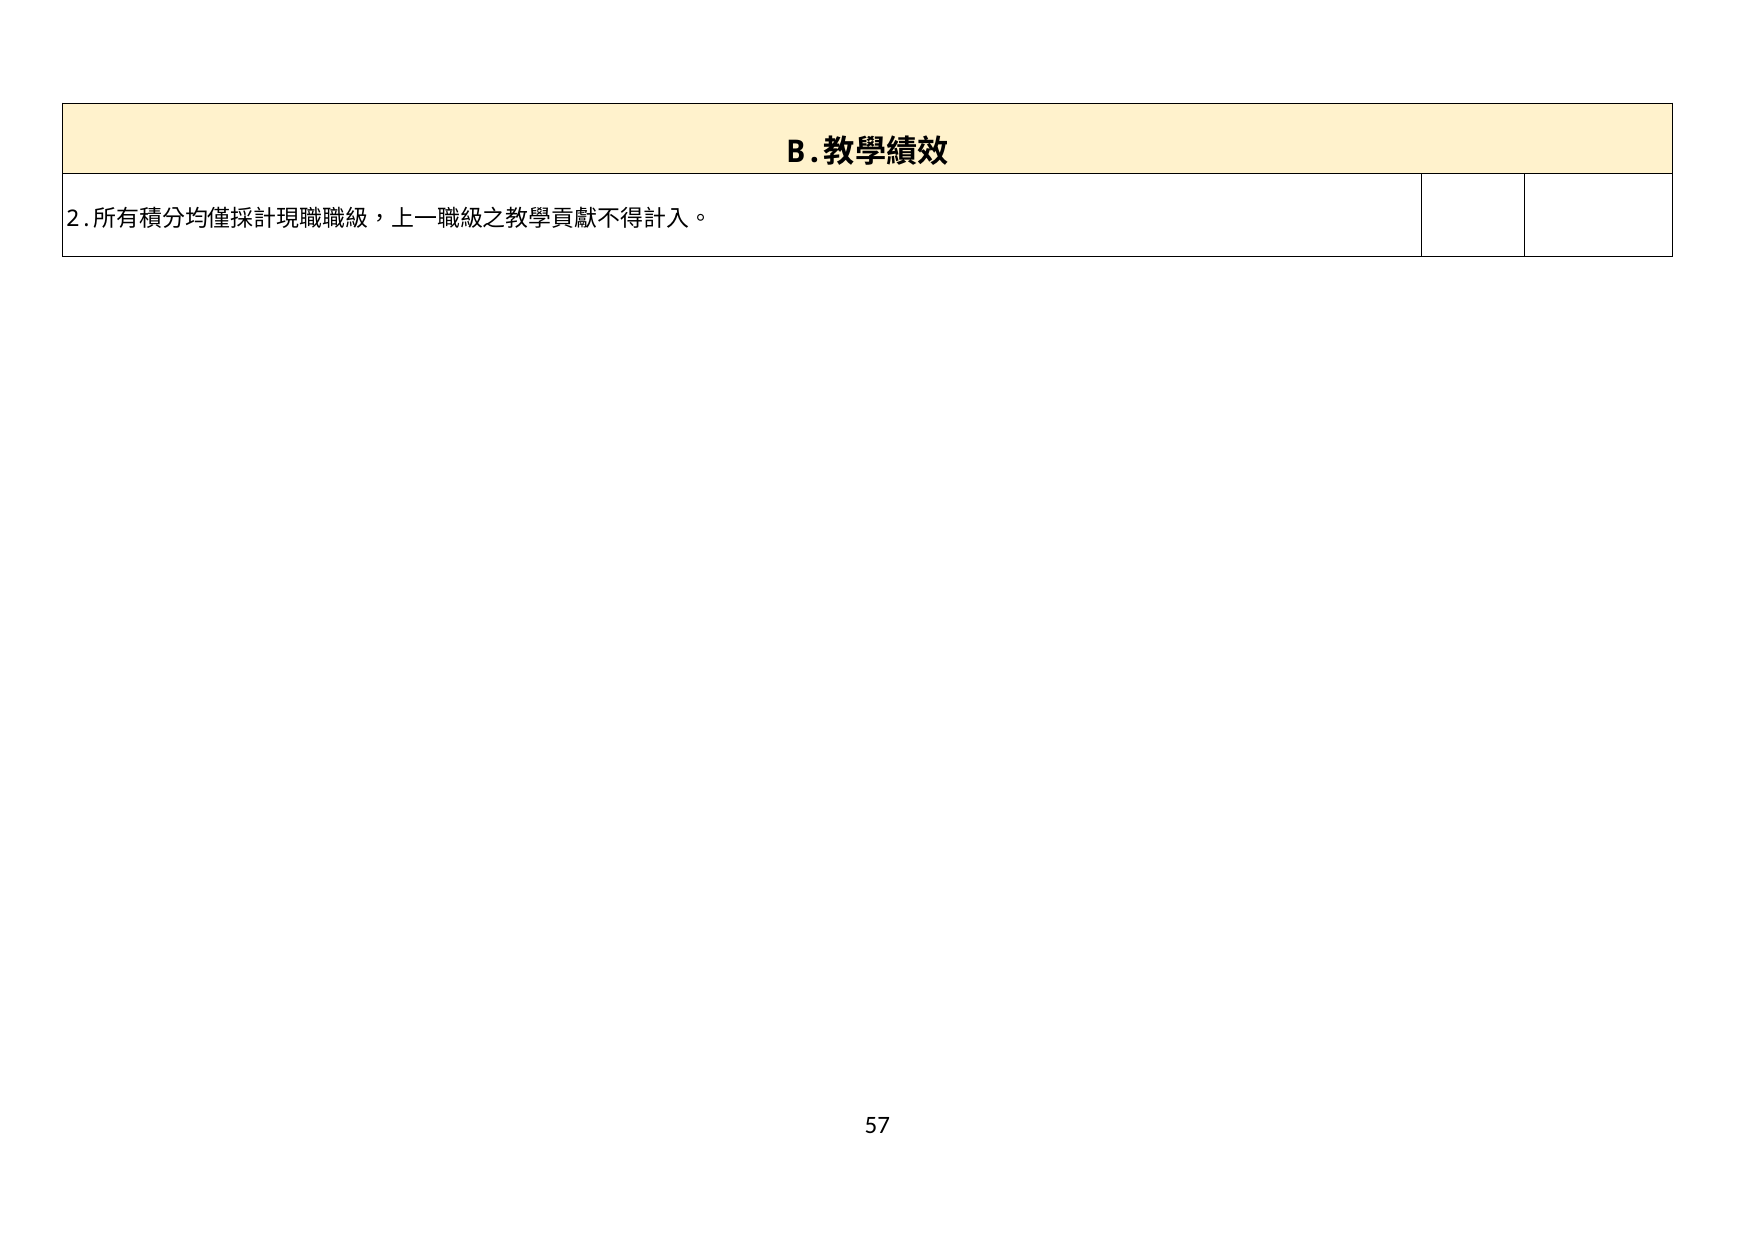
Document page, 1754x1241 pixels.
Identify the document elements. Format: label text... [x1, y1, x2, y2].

table_cell [1422, 174, 1524, 256]
table_cell 備註： 1.*有關「通識課程」、「全英語授課課程」及「基礎必修課程」依據「本校教學意見調查追蹤改善精進教學辦法」所訂，符合下列任一條件者，不予計分： (1)教學意見調查滿意度在4.2分以下（七分量表）。 (2)教學意見調查滿意度在4.9分以下（七分量表），且該課程授課教師兩年內「畢業生對系所與任課教師滿意度問卷」回收卷數達10份以上，其對教師滿意度在3.5分以下（五分量表）或4.9分以下（七分量表）。 2.所有積分均僅採計現職職級，上一職級之教學貢獻不得計入。 [63, 174, 1421, 256]
table_cell [1525, 174, 1672, 256]
table_header B.教學績效 [63, 104, 1672, 173]
